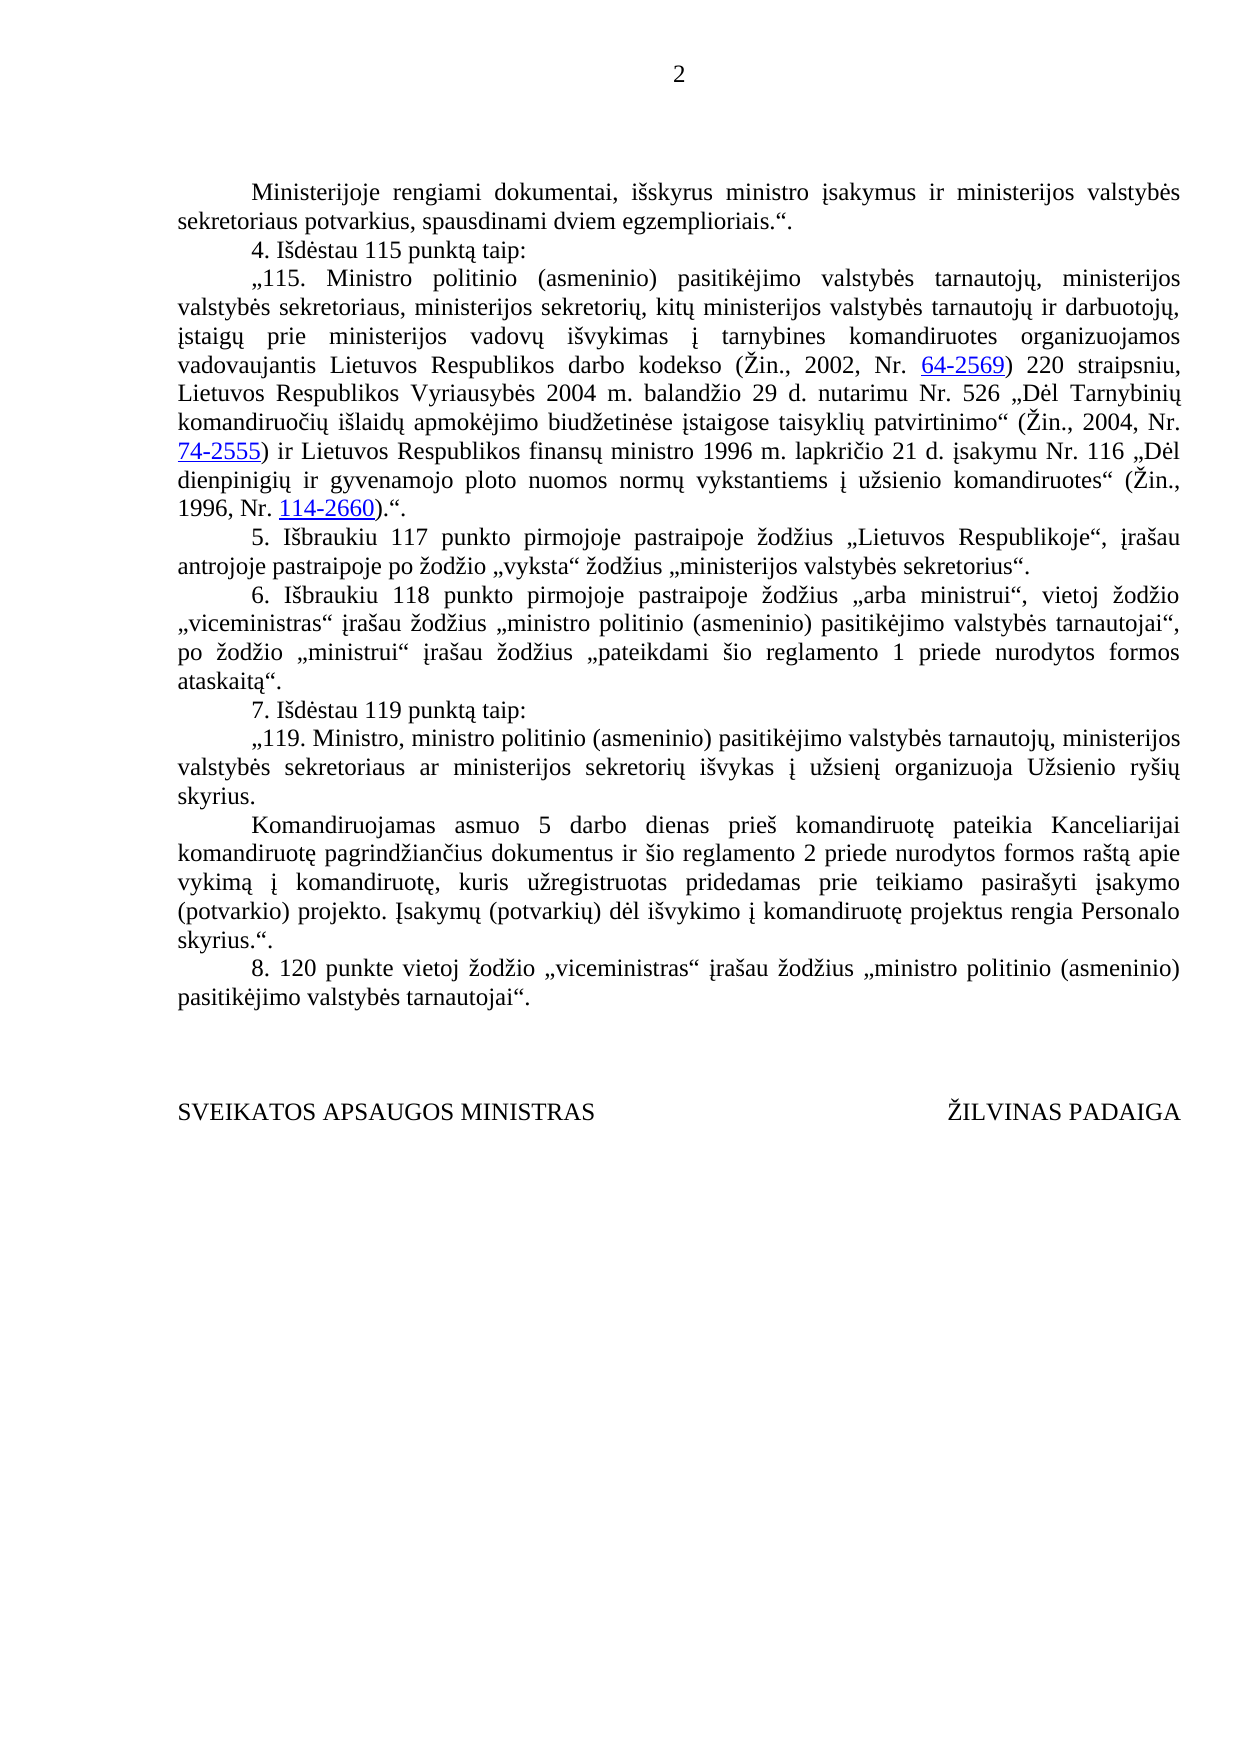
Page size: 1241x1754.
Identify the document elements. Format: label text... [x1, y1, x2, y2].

text 5. Išbraukiu 117 punkto pirmojoje pastraipoje žodžius „Lietuvos Respublikoje“, įrašau antrojoje pastraipoje po žodžio „vyksta“ žodžius „ministerijos valstybės sekretorius“. [177, 522, 1181, 580]
text „115. Ministro politinio (asmeninio) pasitikėjimo valstybės tarnautojų, ministerijos valstybės sekretoriaus, ministerijos sekretorių, kitų ministerijos valstybės tarnautojų ir darbuotojų, įstaigų prie ministerijos vadovų išvykimas į tarnybines komandiruotes organizuojamos vadovaujantis Lietuvos Respublikos darbo kodekso (Žin., 2002, Nr. 64-2569) 220 straipsniu, Lietuvos Respublikos Vyriausybės 2004 m. balandžio 29 d. nutarimu Nr. 526 „Dėl tarnybinių komandiruočių išlaidų apmokėjimo biudžetinėse įstaigose taisyklių patvirtinimo“ (Žin., 2004, Nr. 74-2555) ir Lietuvos Respublikos finansų ministro 1996 m. lapkričio 21 d. įsakymu Nr. 116 „Dėl dienpinigių ir gyvenamojo ploto nuomos normų vykstantiems į užsienio komandiruotes“ (Žin., 1996, Nr. 114-2660).“. [177, 263, 1181, 522]
text Komandiruojamas asmuo 5 darbo dienas prieš komandiruotę pateikia Kanceliarijai komandiruotę pagrindžiančius dokumentus ir šio reglamento 2 priede nurodytos formos raštą apie vykimą į komandiruotę, kuris užregistruotas pridedamas prie teikiamo pasirašyti įsakymo (potvarkio) projekto. Įsakymų (potvarkių) dėl išvykimo į komandiruotę projektus rengia Personalo skyrius.“. [177, 810, 1181, 953]
text 8. 120 punkte vietoj žodžio „viceministras“ įrašau žodžius „ministro politinio (asmeninio) pasitikėjimo valstybės tarnautojai“. [177, 953, 1181, 1011]
text Ministerijoje rengiami dokumentai, išskyrus ministro įsakymus ir ministerijos valstybės sekretoriaus potvarkius, spausdinami dviem egzemplioriais.“. [177, 177, 1181, 235]
text 6. Išbraukiu 118 punkto pirmojoje pastraipoje žodžius „arba ministrui“, vietoj žodžio „viceministras“ įrašau žodžius „ministro politinio (asmeninio) pasitikėjimo valstybės tarnautojai“, po žodžio „ministrui“ įrašau žodžius „pateikdami šio reglamento 1 priede nurodytos formos ataskaitą“. [177, 580, 1181, 695]
text 7. Išdėstau 119 punktą taip: [177, 695, 1181, 723]
text „119. Ministro, ministro politinio (asmeninio) pasitikėjimo valstybės tarnautojų, ministerijos valstybės sekretoriaus ar ministerijos sekretorių išvykas į užsienį organizuoja Užsienio ryšių skyrius. [177, 723, 1181, 810]
text SVEIKATOS APSAUGOS MINISTRAS ŽILVINAS PADAIGA [177, 1097, 1181, 1126]
text 4. Išdėstau 115 punktą taip: [177, 235, 1181, 263]
